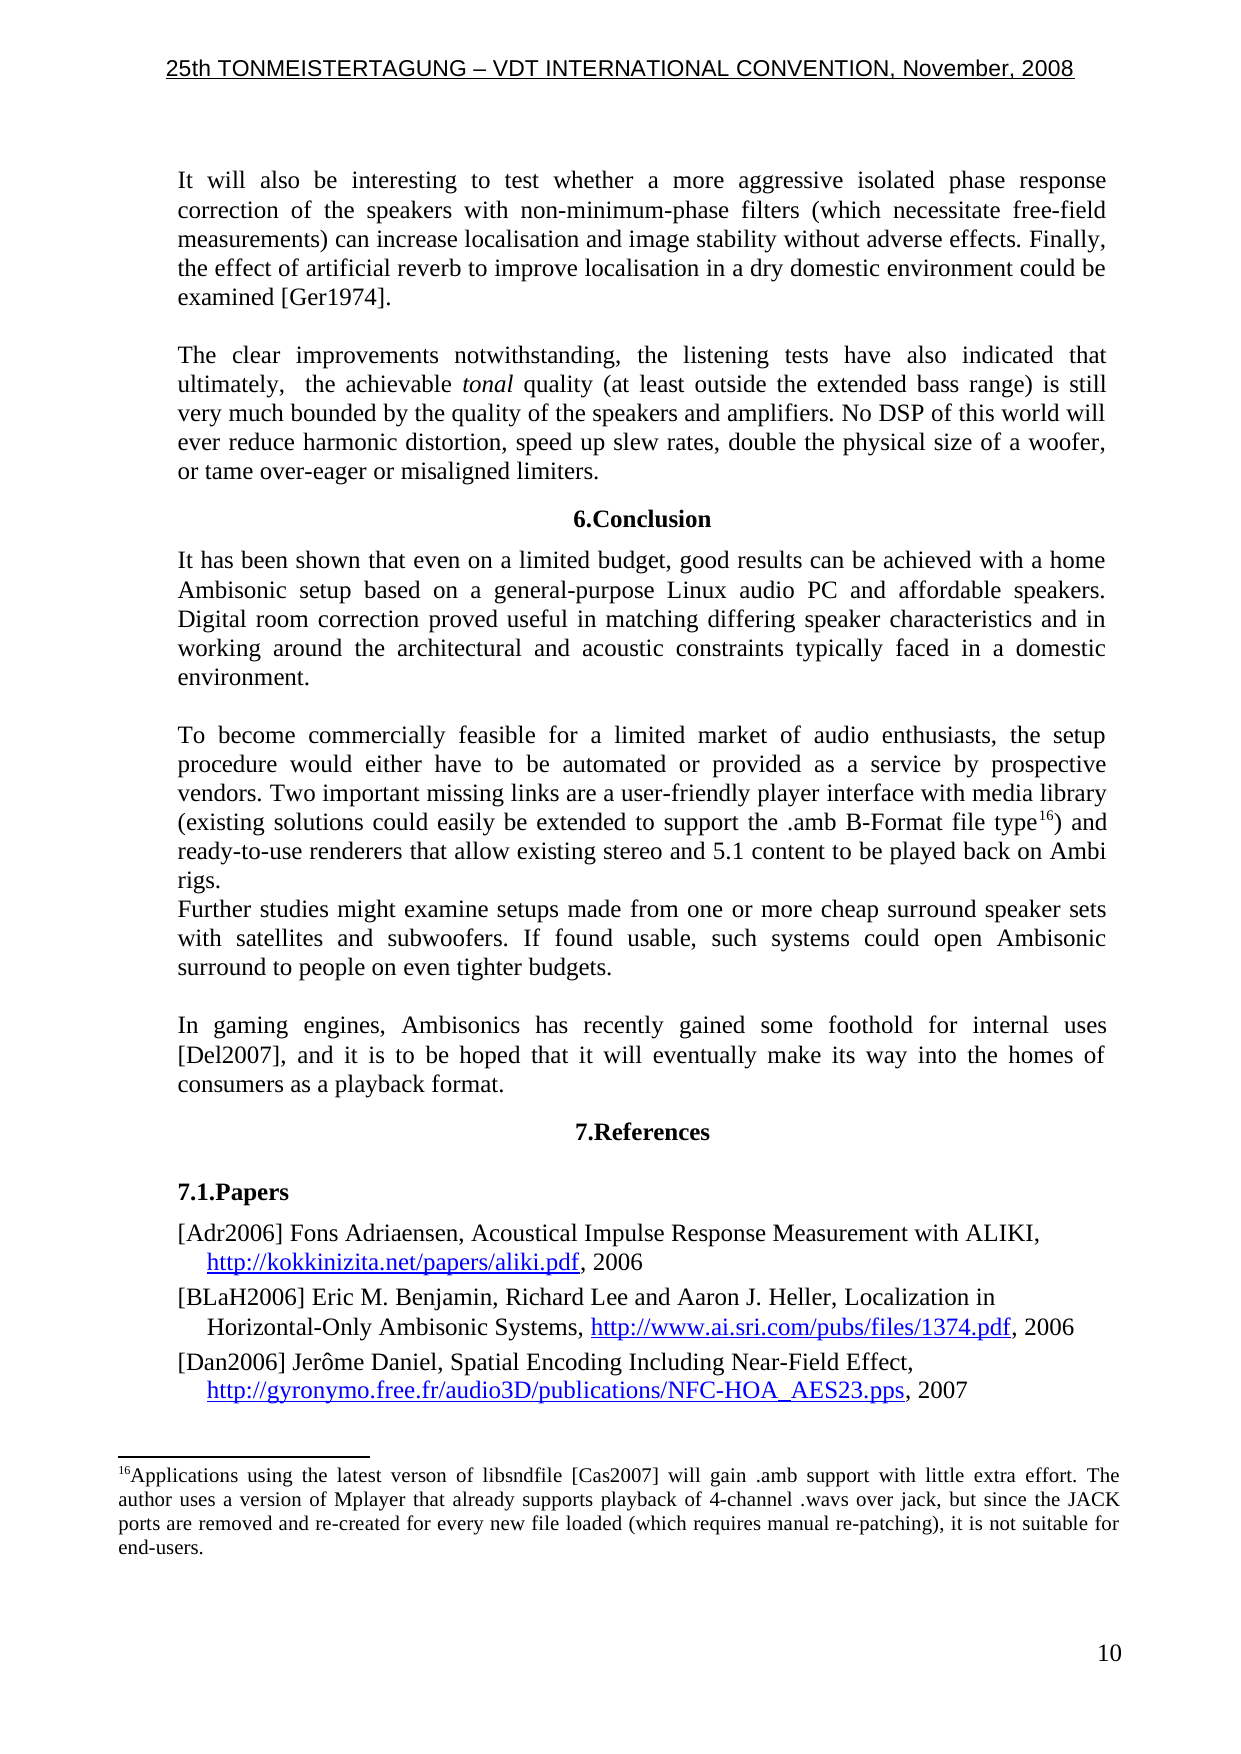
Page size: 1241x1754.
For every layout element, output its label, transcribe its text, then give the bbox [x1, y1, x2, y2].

text Applications using the latest verson of libsndfile [Cas2007] will gain .amb support with little extra effort. The author uses a version of Mplayer that already supports playback of 4-channel .wavs over jack, but since the JACK ports are removed and re-created for every new file loaded (which requires manual re-patching), it is not suitable for end-users. [118, 1463, 1122, 1559]
text It has been shown that even on a limited budget, good results can be achieved with a home Ambisonic setup based on a general-purpose Linux audio PC and affordable speakers. Digital room correction proved useful in matching differing speaker characteristics and in working around the architectural and acoustic constraints typically faced in a domestic environment. [177, 545, 1107, 691]
text The clear improvements notwithstanding, the listening tests have also indicated that ultimately, the achievable tonal quality (at least outside the extended bass range) is still very much bounded by the quality of the speakers and amplifiers. No DSP of this world will ever reduce harmonic distortion, speed up slew rates, double the physical size of a woofer, or tame over-eager or misaligned limiters. [177, 340, 1107, 485]
text To become commercially feasible for a limited market of audio enthusiasts, the setup procedure would either have to be automated or provided as a service by prospective vendors. Two important missing links are a user-friendly player interface with media library (existing solutions could easily be extended to support the .amb B-Format file type) and ready-to-use renderers that allow existing stereo and 5.1 content to be played back on Ambi rigs. [177, 720, 1107, 894]
text [Dan2006] Jerôme Daniel, Spatial Encoding Including Near-Field Effect, http://gyronymo.free.fr/audio3D/publications/NFC-HOA_AES23.pps, 2007 [177, 1346, 1107, 1404]
text It will also be interesting to test whether a more aggressive isolated phase response correction of the speakers with non-minimum-phase filters (which necessitate free-field measurements) can increase localisation and image stability without adverse effects. Finally, the effect of artificial reverb to improve localisation in a dry domestic environment could be examined [Ger1974]. [177, 165, 1107, 311]
subtitle Papers [177, 1177, 1107, 1206]
text [Adr2006] Fons Adriaensen, Acoustical Impulse Response Measurement with ALIKI, http://kokkinizita.net/papers/aliki.pdf, 2006 [177, 1218, 1107, 1276]
subtitle References [177, 1116, 1107, 1145]
text In gaming engines, Ambisonics has recently gained some foothold for internal uses [Del2007], and it is to be hoped that it will eventually make its way into the homes of consumers as a playback format. [177, 1010, 1107, 1098]
subtitle Conclusion [177, 504, 1107, 533]
text Further studies might examine setups made from one or more cheap surround speaker sets with satellites and subwoofers. If found usable, such systems could open Ambisonic surround to people on even tighter budgets. [177, 894, 1107, 981]
text [BLaH2006] Eric M. Benjamin, Richard Lee and Aaron J. Heller, Localization in Horizontal-Only Ambisonic Systems, http://www.ai.sri.com/pubs/files/1374.pdf, 2006 [177, 1282, 1107, 1340]
